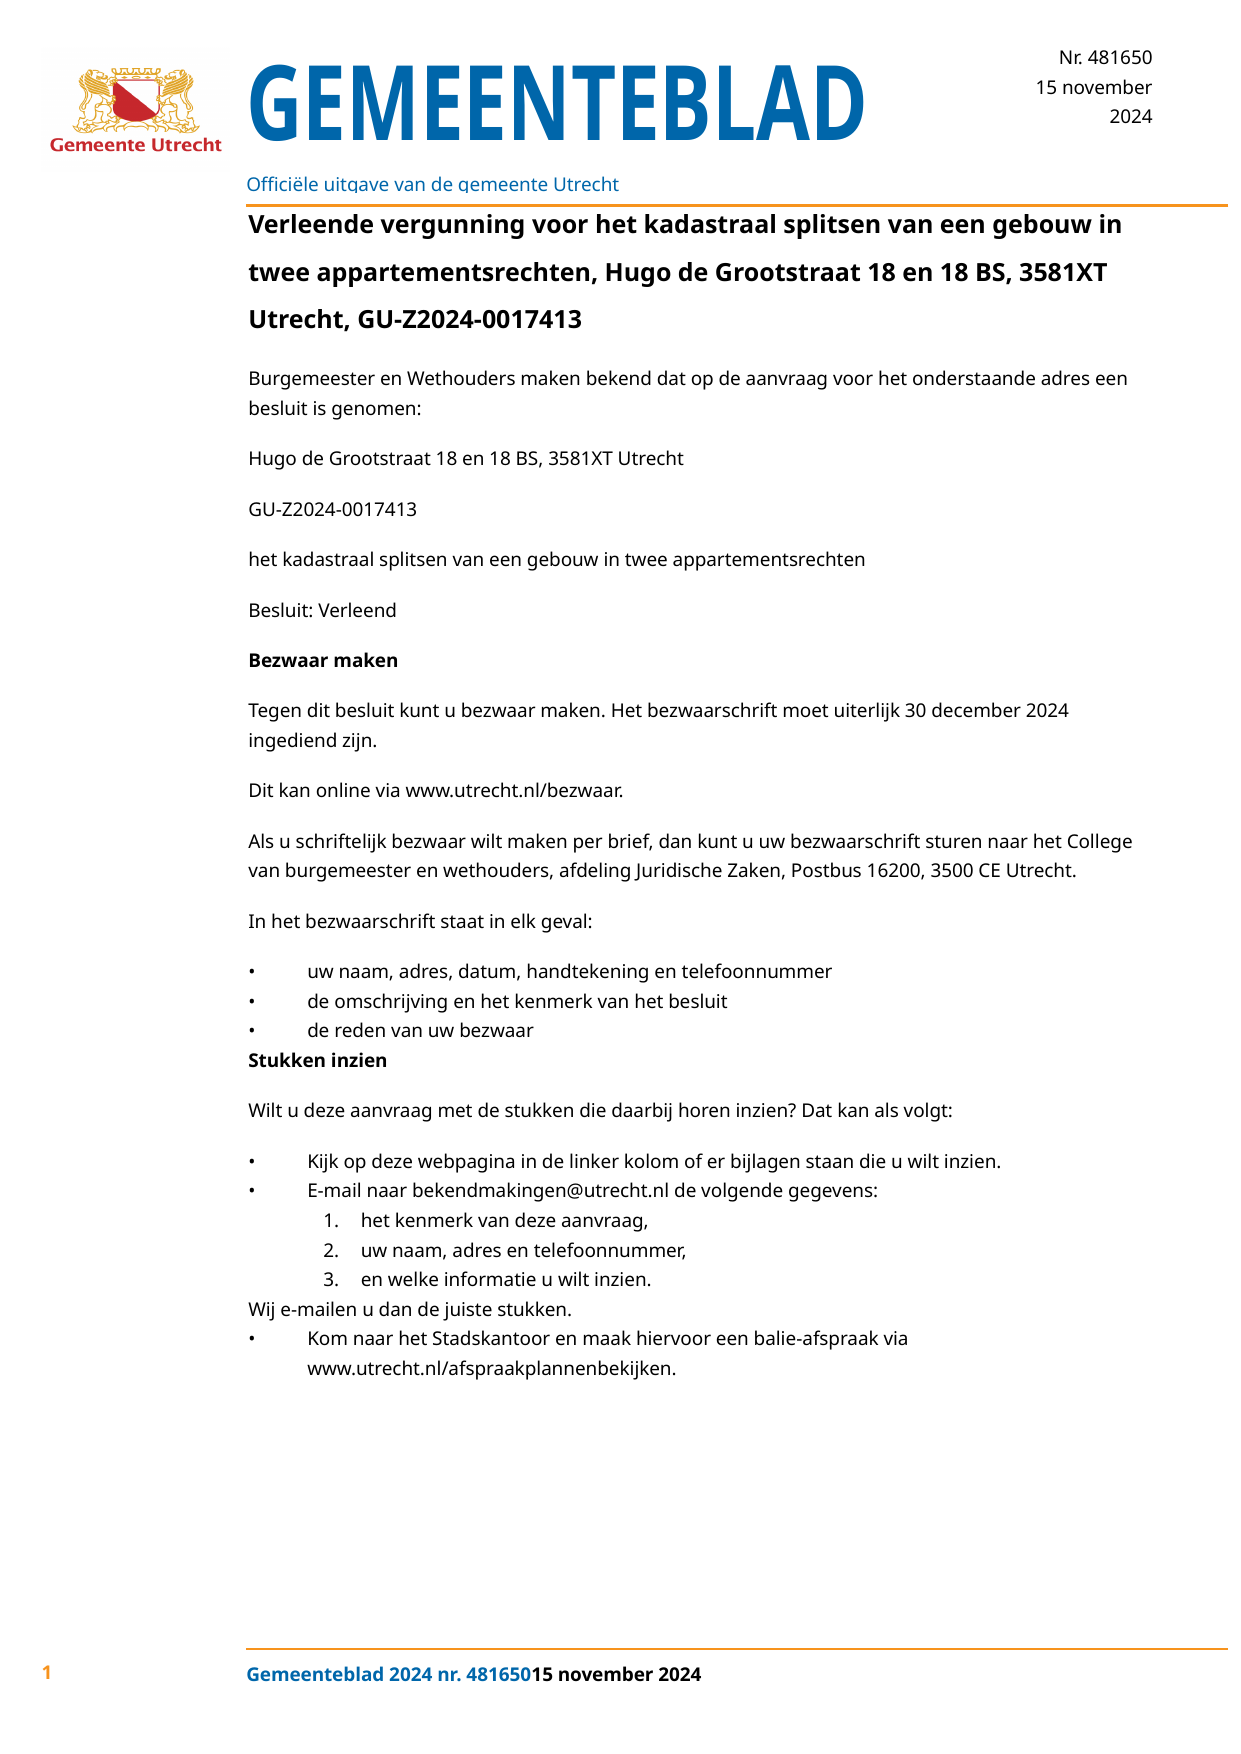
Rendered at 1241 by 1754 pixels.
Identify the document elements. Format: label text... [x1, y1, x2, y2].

text In het bezwaarschrift staat in elk geval: [248, 908, 1152, 934]
text Tegen dit besluit kunt u bezwaar maken. Het bezwaarschrift moet uiterlijk 30 december 2024 ingediend zijn. [248, 698, 1152, 753]
list Kom naar het Stadskantoor en maak hiervoor een balie-afspraak via www.utrecht.nl/afspraakplannenbekijken. [248, 1326, 1152, 1381]
text het kadastraal splitsen van een gebouw in twee appartementsrechten [248, 546, 1152, 572]
text Hugo de Grootstraat 18 en 18 BS, 3581XT Utrecht [248, 446, 1152, 471]
text Wij e-mailen u dan de juiste stukken. [248, 1296, 1152, 1322]
list de reden van uw bezwaar [248, 1018, 1152, 1043]
picture [41, 47, 231, 172]
list uw naam, adres en telefoonnummer, [323, 1237, 1152, 1262]
text Als u schriftelijk bezwaar wilt maken per brief, dan kunt u uw bezwaarschrift sturen naar het College van burgemeester en wethouders, afdeling Juridische Zaken, Postbus 16200, 3500 CE Utrecht. [248, 828, 1152, 883]
text Burgemeester en Wethouders maken bekend dat op de aanvraag voor het onderstaande adres een besluit is genomen: [248, 366, 1152, 421]
text Wilt u deze aanvraag met de stukken die daarbij horen inzien? Dat kan als volgt: [248, 1098, 1152, 1123]
text GU-Z2024-0017413 [248, 496, 1152, 522]
list het kenmerk van deze aanvraag, [323, 1207, 1152, 1233]
text Bezwaar maken [248, 647, 1152, 673]
list en welke informatie u wilt inzien. [323, 1266, 1152, 1292]
text Dit kan online via www.utrecht.nl/bezwaar. [248, 778, 1152, 803]
list uw naam, adres, datum, handtekening en telefoonnummer [248, 958, 1152, 984]
list E-mail naar bekendmakingen@utrecht.nl de volgende gegevens: [248, 1178, 1152, 1203]
text Verleende vergunning voor het kadastraal splitsen van een gebouw in twee appartementsrechten, Hugo de Grootstraat 18 en 18 BS, 3581XT Utrecht, GU-Z2024-0017413 [248, 207, 1152, 336]
list de omschrijving en het kenmerk van het besluit [248, 988, 1152, 1014]
text Besluit: Verleend [248, 597, 1152, 622]
text Stukken inzien [248, 1047, 1152, 1073]
list Kijk op deze webpagina in de linker kolom of er bijlagen staan die u wilt inzien. [248, 1148, 1152, 1174]
